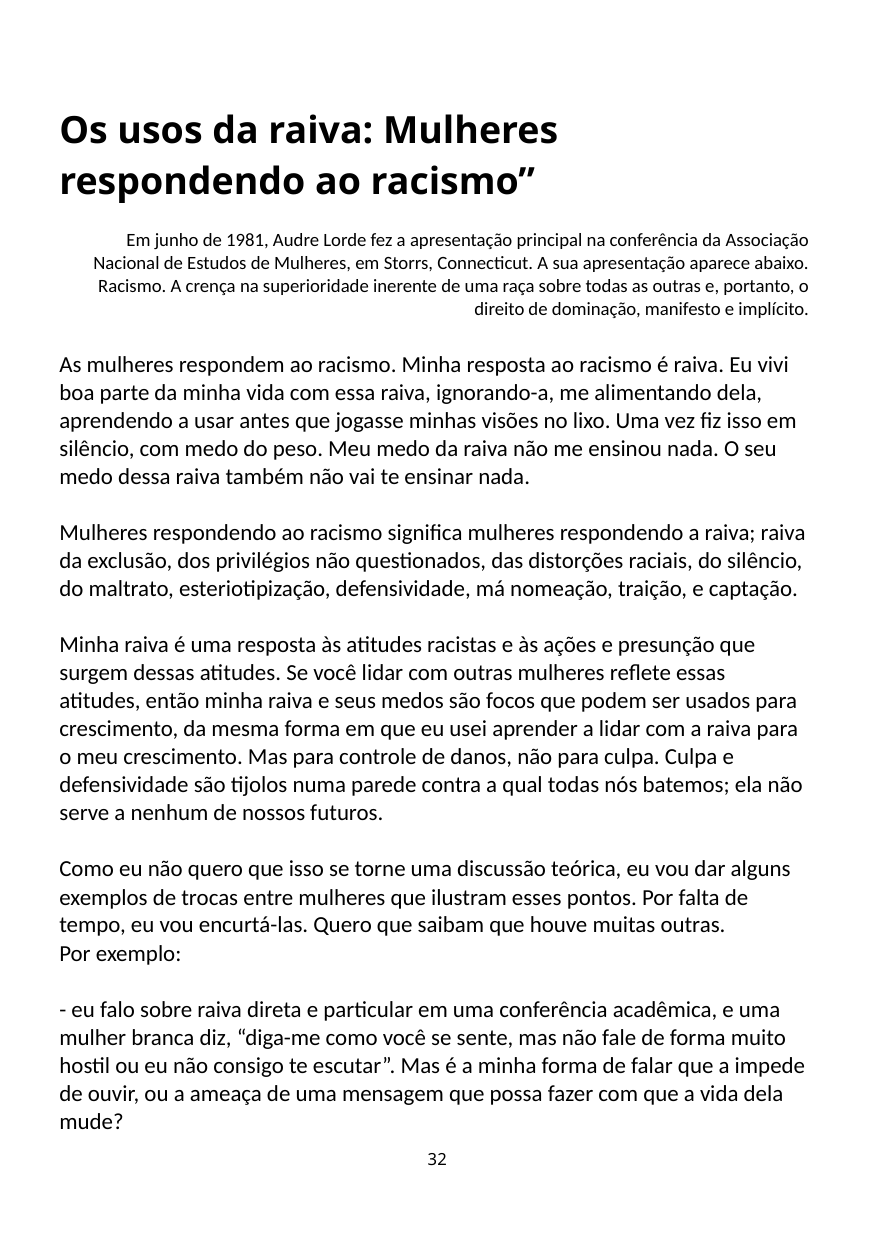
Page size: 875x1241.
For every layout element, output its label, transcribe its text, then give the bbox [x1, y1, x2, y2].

text As mulheres respondem ao racismo. Minha resposta ao racismo é raiva. Eu vivi boa parte da minha vida com essa raiva, ignorando-a, me alimentando dela, aprendendo a usar antes que jogasse minhas visões no lixo. Uma vez fiz isso em silêncio, com medo do peso. Meu medo da raiva não me ensinou nada. O seu medo dessa raiva também não vai te ensinar nada. [59, 350, 809, 490]
text Os usos da raiva: Mulheres respondendo ao racismo” [59, 103, 809, 205]
text Por exemplo: [59, 939, 809, 967]
text - eu falo sobre raiva direta e particular em uma conferência acadêmica, e uma mulher branca diz, “diga-me como você se sente, mas não fale de forma muito hostil ou eu não consigo te escutar”. Mas é a minha forma de falar que a impede de ouvir, ou a ameaça de uma mensagem que possa fazer com que a vida dela mude? [59, 995, 809, 1135]
text Minha raiva é uma resposta às atitudes racistas e às ações e presunção que surgem dessas atitudes. Se você lidar com outras mulheres reflete essas atitudes, então minha raiva e seus medos são focos que podem ser usados para crescimento, da mesma forma em que eu usei aprender a lidar com a raiva para o meu crescimento. Mas para controle de danos, não para culpa. Culpa e defensividade são tijolos numa parede contra a qual todas nós batemos; ela não serve a nenhum de nossos futuros. [59, 630, 809, 827]
text Racismo. A crença na superioridade inerente de uma raça sobre todas as outras e, portanto, o direito de dominação, manifesto e implícito. [59, 274, 809, 320]
text Como eu não quero que isso se torne uma discussão teórica, eu vou dar alguns exemplos de trocas entre mulheres que ilustram esses pontos. Por falta de tempo, eu vou encurtá-las. Quero que saibam que houve muitas outras. [59, 854, 809, 939]
text Em junho de 1981, Audre Lorde fez a apresentação principal na conferência da Associação Nacional de Estudos de Mulheres, em Storrs, Connecticut. A sua apresentação aparece abaixo. [59, 228, 809, 274]
text Mulheres respondendo ao racismo significa mulheres respondendo a raiva; raiva da exclusão, dos privilégios não questionados, das distorções raciais, do silêncio, do maltrato, esteriotipização, defensividade, má nomeação, traição, e captação. [59, 518, 809, 602]
